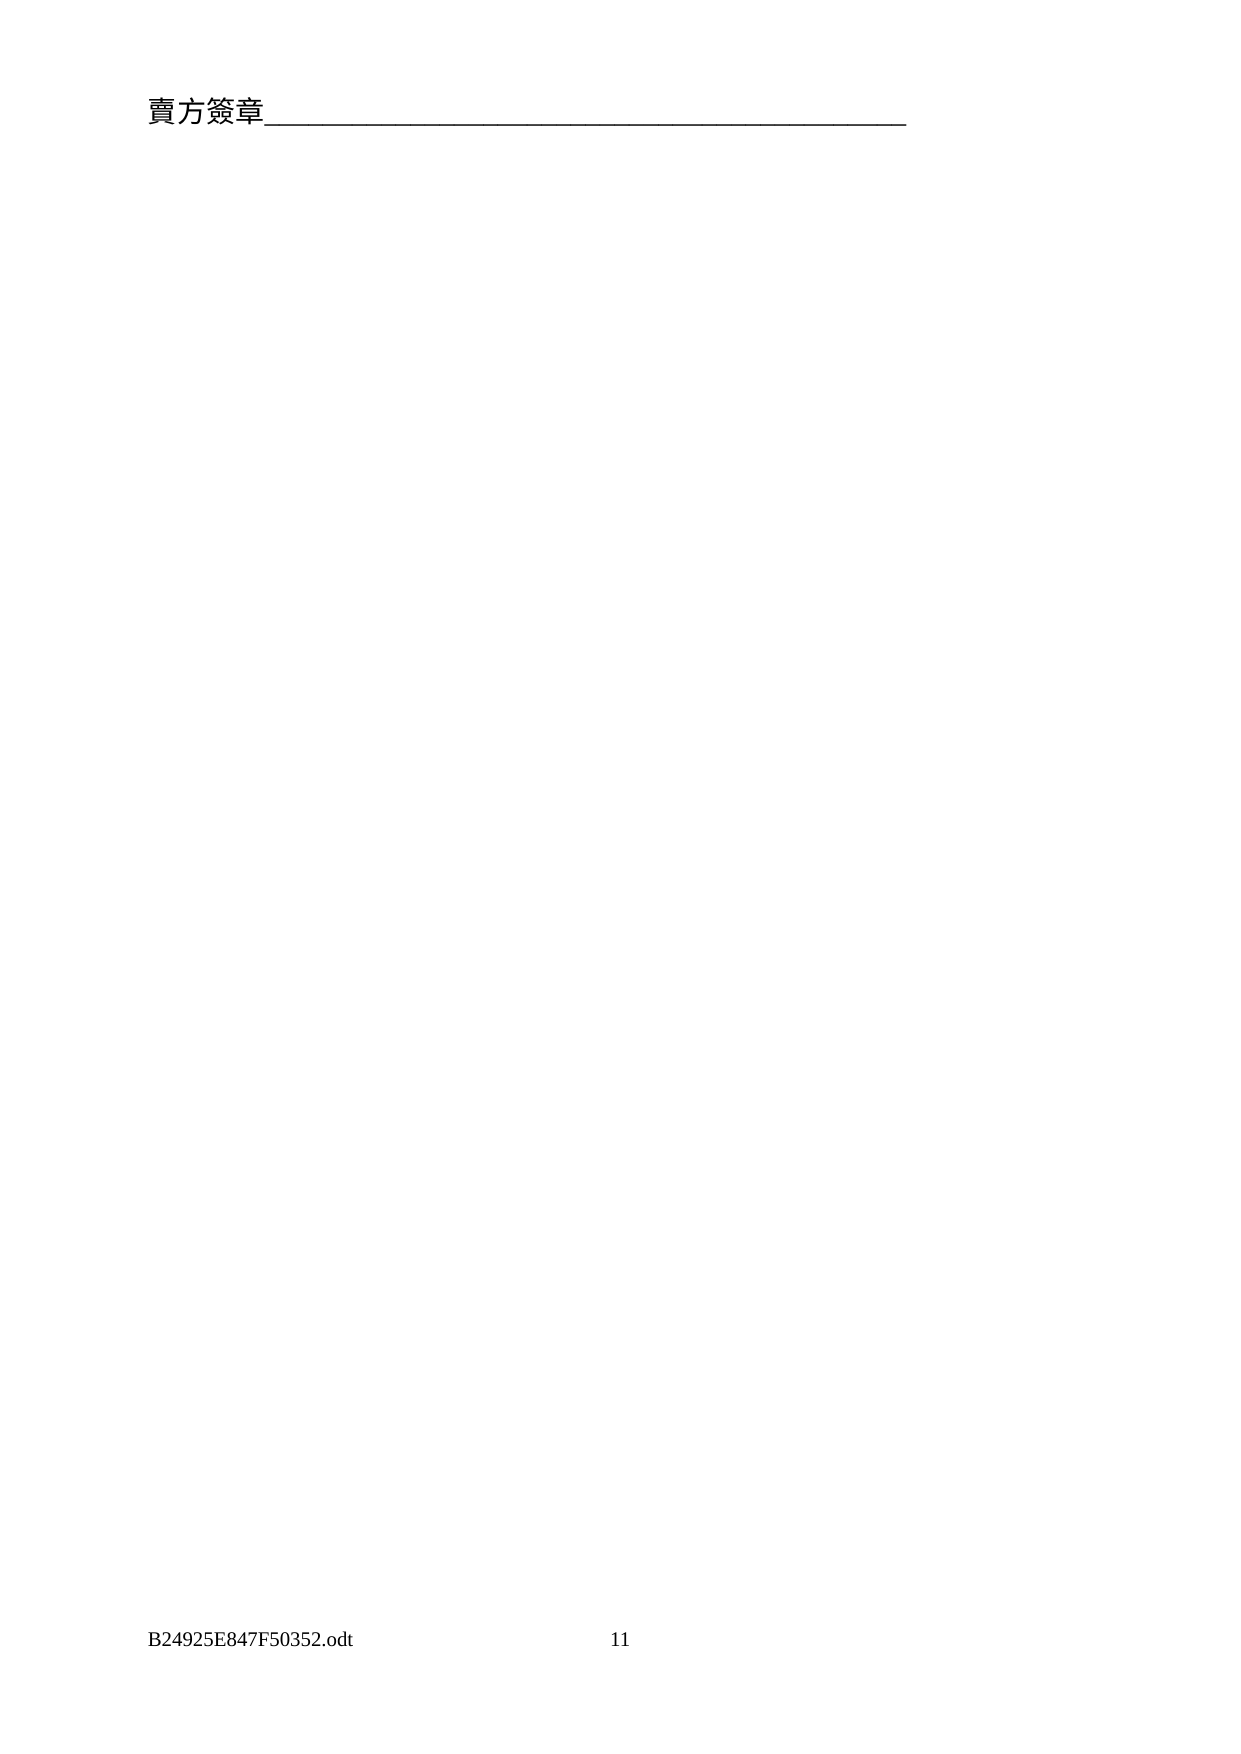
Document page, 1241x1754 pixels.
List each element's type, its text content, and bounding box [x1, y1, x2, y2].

text 賣方簽章____________________________________________ [148, 89, 1092, 131]
